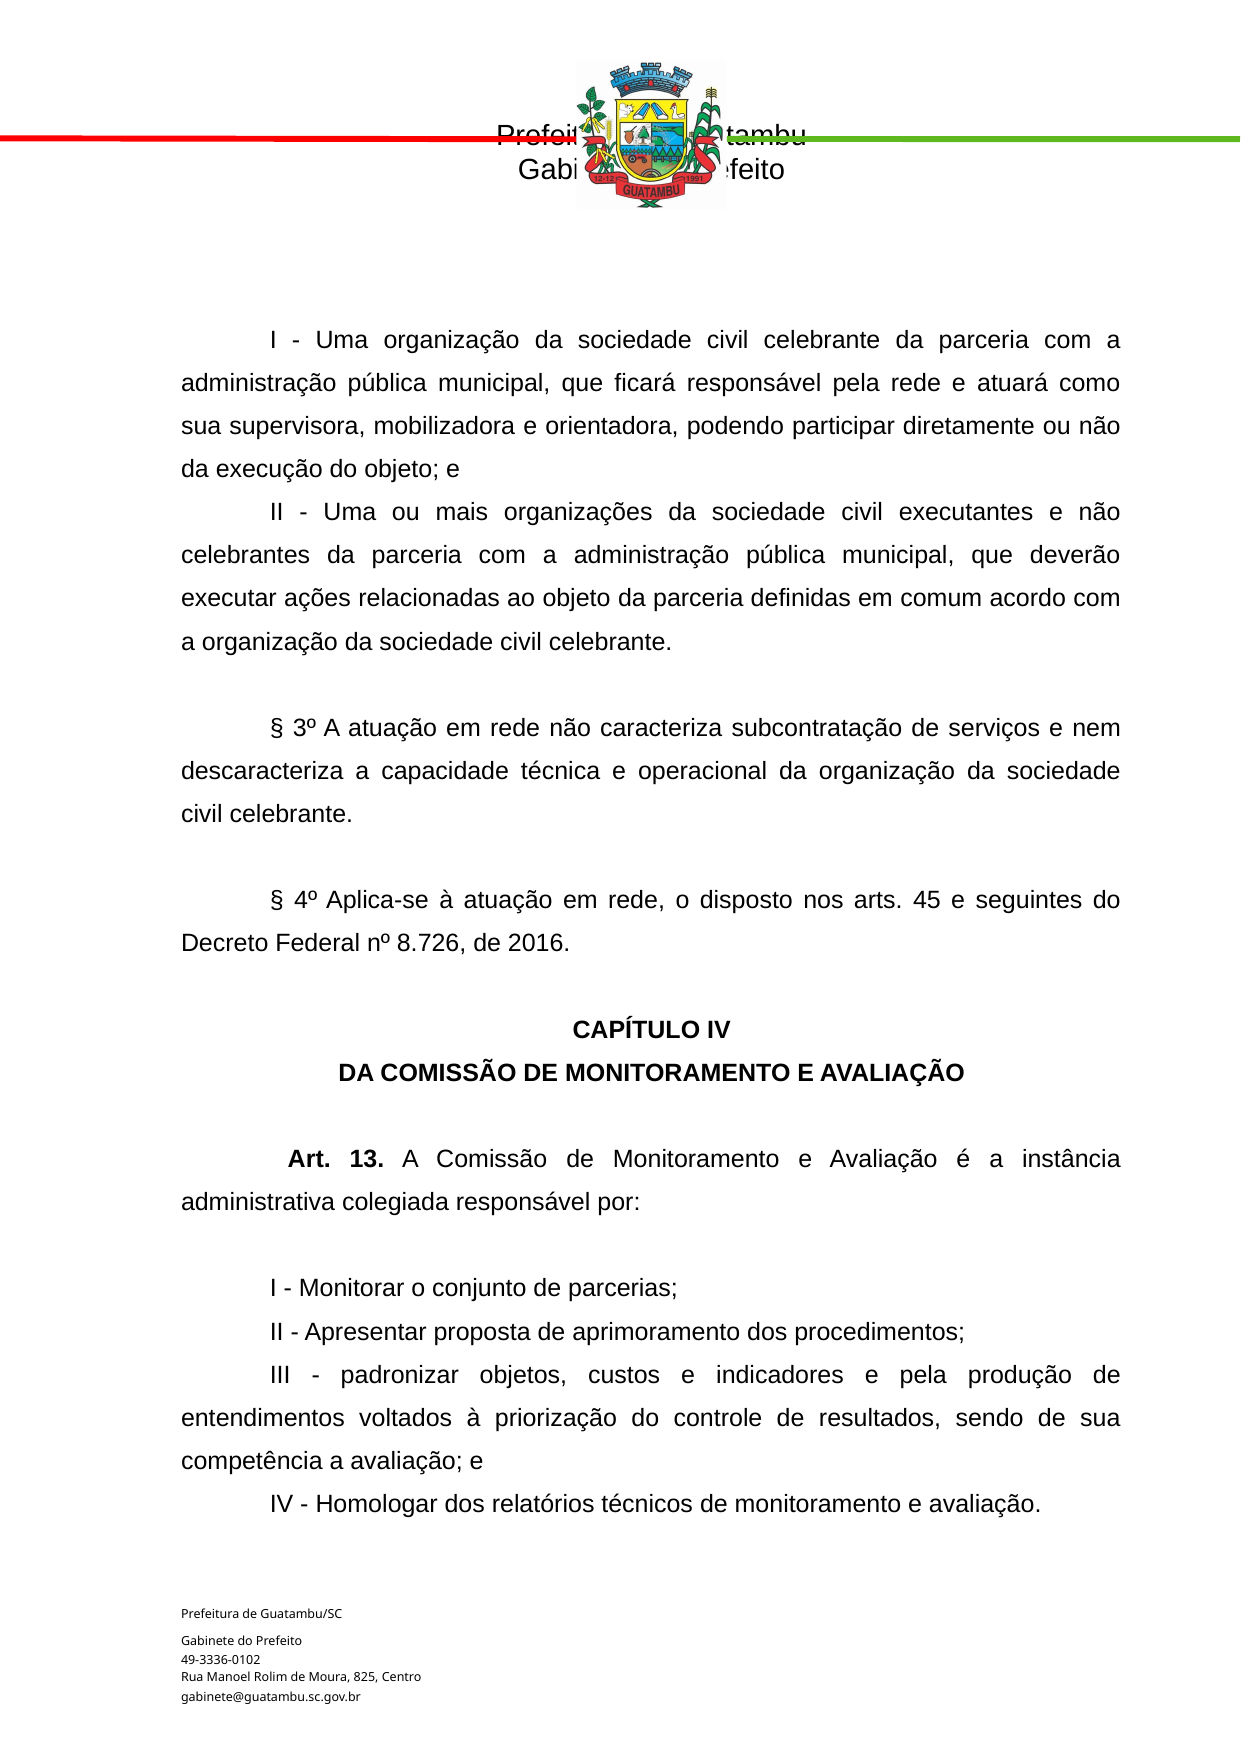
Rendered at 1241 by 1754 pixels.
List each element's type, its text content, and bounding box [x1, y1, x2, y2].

text IV - Homologar dos relatórios técnicos de monitoramento e avaliação. [181, 1489, 1122, 1518]
text Art. 13. A Comissão de Monitoramento e Avaliação é a instância administrativa colegiada responsável por: [181, 1144, 1122, 1216]
text II - Uma ou mais organizações da sociedade civil executantes e não celebrantes da parceria com a administração pública municipal, que deverão executar ações relacionadas ao objeto da parceria definidas em comum acordo com a organização da sociedade civil celebrante. [181, 497, 1122, 655]
text § 4º Aplica-se à atuação em rede, o disposto nos arts. 45 e seguintes do Decreto Federal nº 8.726, de 2016. [181, 885, 1122, 957]
text CAPÍTULO IV [181, 1014, 1122, 1043]
text II - Apresentar proposta de aprimoramento dos procedimentos; [181, 1316, 1122, 1345]
text DA COMISSÃO DE MONITORAMENTO E AVALIAÇÃO [181, 1058, 1122, 1086]
text § 3º A atuação em rede não caracteriza subcontratação de serviços e nem descaracteriza a capacidade técnica e operacional da organização da sociedade civil celebrante. [181, 713, 1122, 828]
text I - Monitorar o conjunto de parcerias; [181, 1273, 1122, 1302]
text I - Uma organização da sociedade civil celebrante da parceria com a administração pública municipal, que ficará responsável pela rede e atuará como sua supervisora, mobilizadora e orientadora, podendo participar diretamente ou não da execução do objeto; e [181, 324, 1122, 483]
text III - padronizar objetos, custos e indicadores e pela produção de entendimentos voltados à priorização do controle de resultados, sendo de sua competência a avaliação; e [181, 1359, 1122, 1474]
